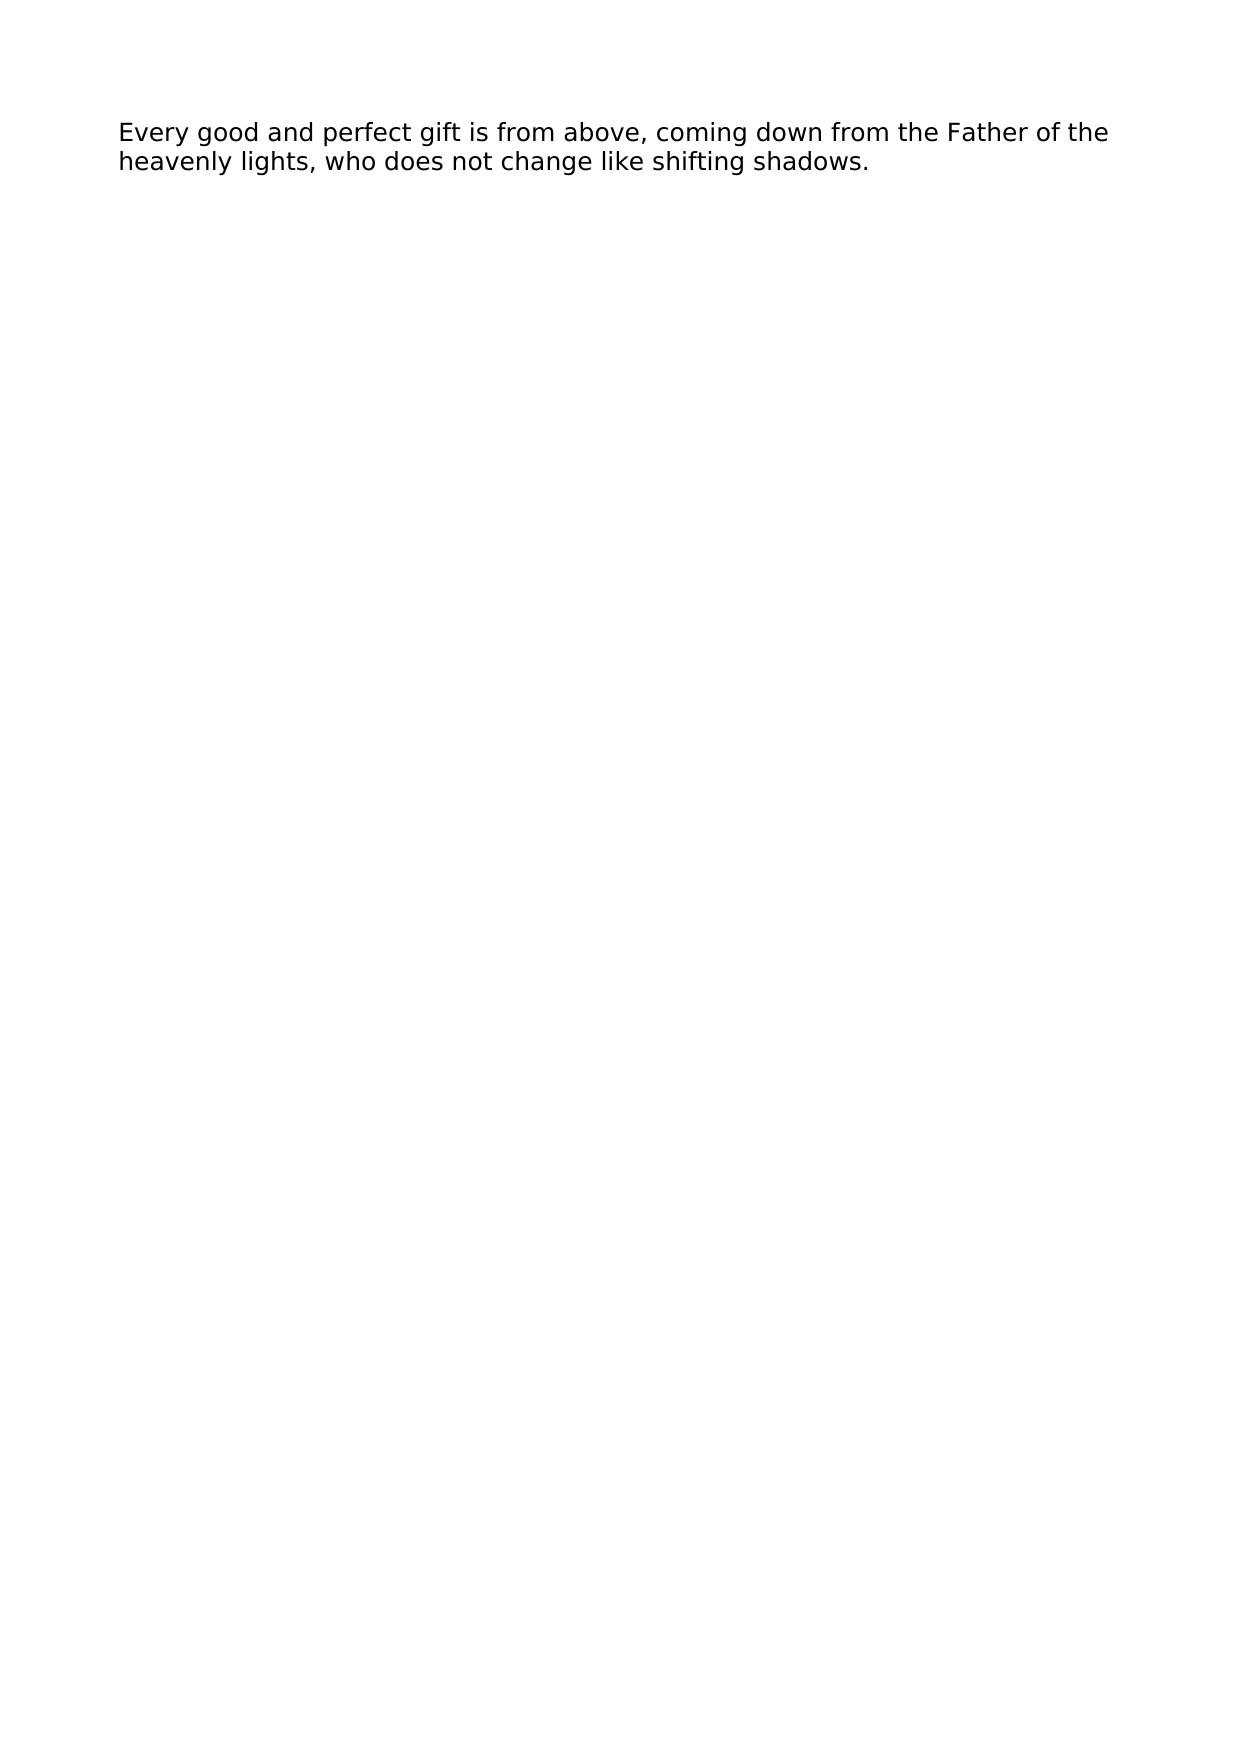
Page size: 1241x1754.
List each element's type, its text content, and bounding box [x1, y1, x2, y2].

text Every good and perfect gift is from above, coming down from the Father of the heavenly lights, who does not change like shifting shadows. [118, 118, 1122, 176]
